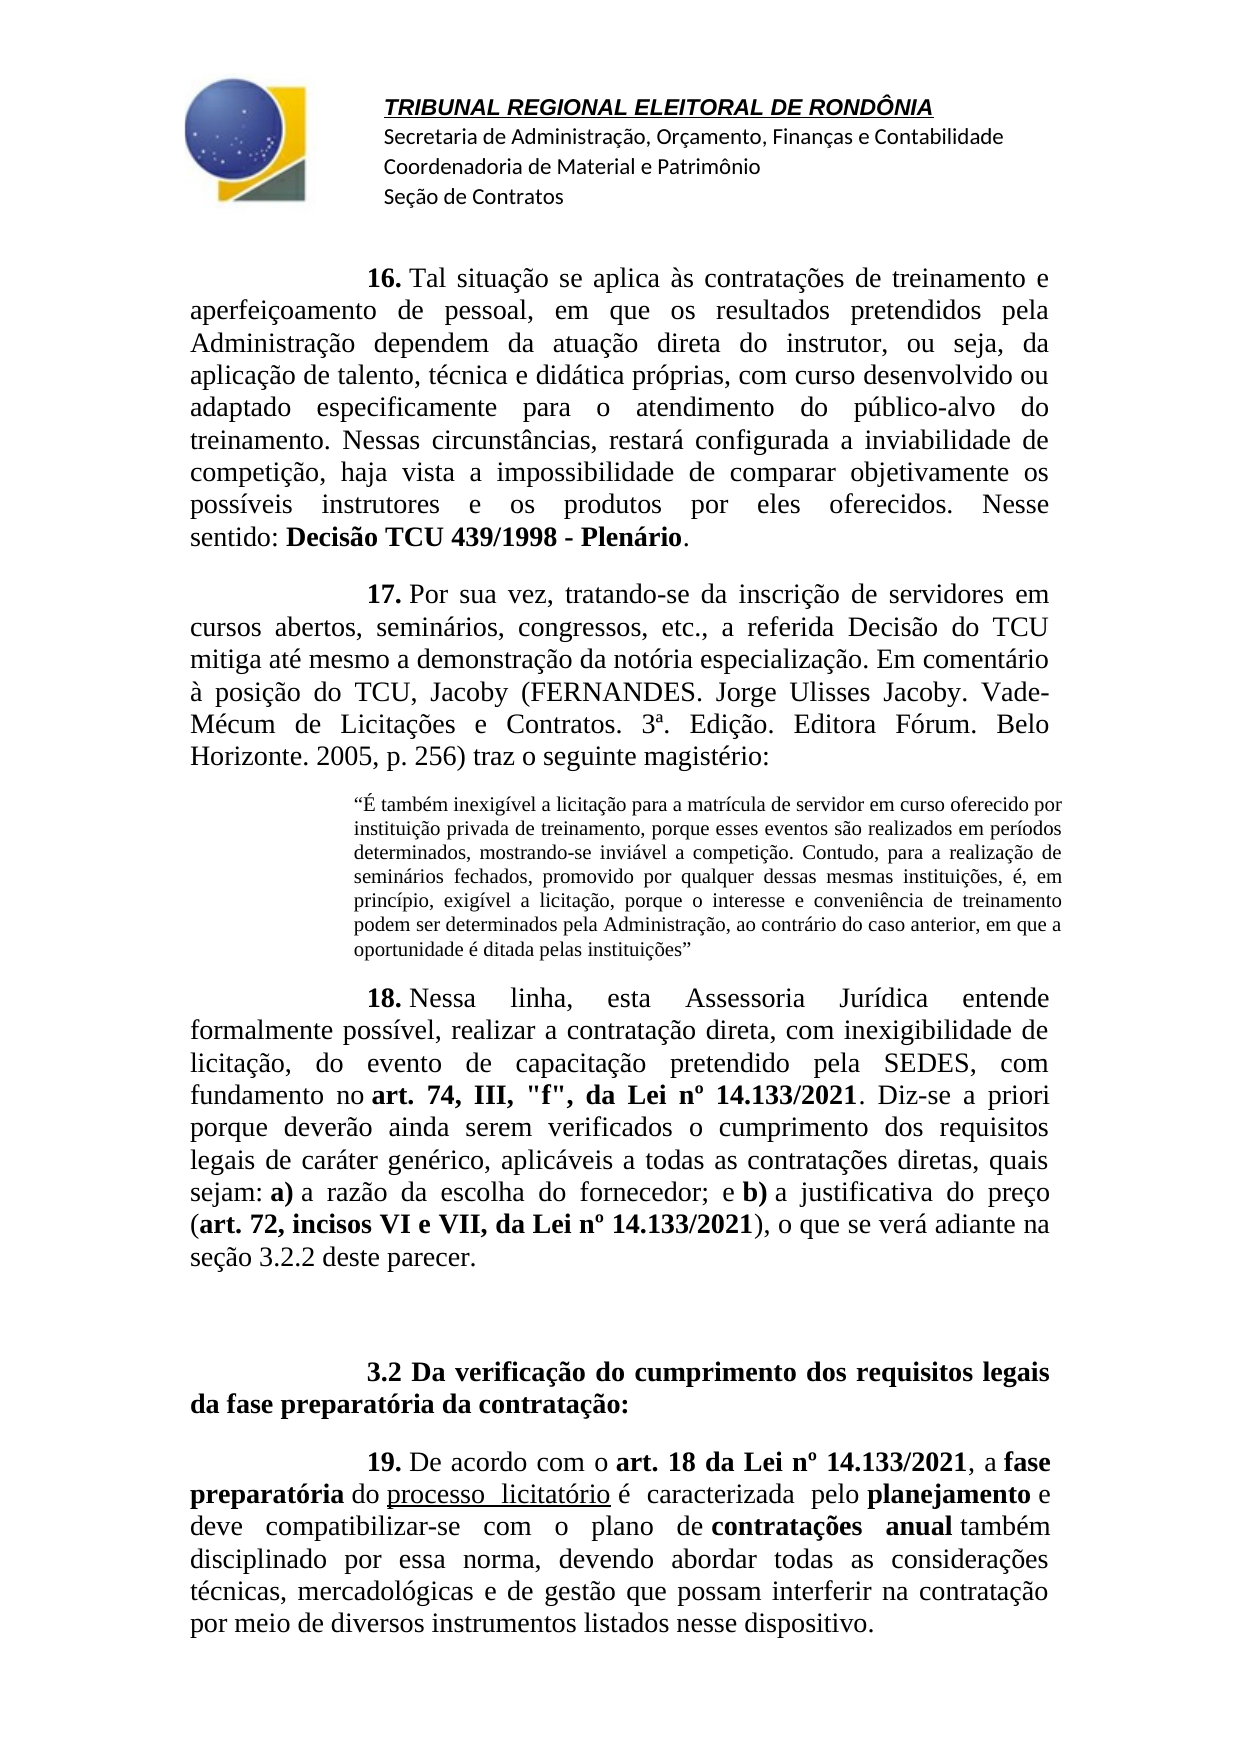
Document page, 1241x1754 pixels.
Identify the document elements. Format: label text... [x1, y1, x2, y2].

text 3.2 Da verificação do cumprimento dos requisitos legais da fase preparatória da contratação: [190, 1355, 1051, 1419]
text “É também inexigível a licitação para a matrícula de servidor em curso oferecido por instituição privada de treinamento, porque esses eventos são realizados em períodos determinados, mostrando-se inviável a competição. Contudo, para a realização de seminários fechados, promovido por qualquer dessas mesmas instituições, é, em princípio, exigível a licitação, porque o interesse e conveniência de treinamento podem ser determinados pela Administração, ao contrário do caso anterior, em que a oportunidade é ditada pelas instituições” [354, 792, 1063, 961]
text 18. Nessa linha, esta Assessoria Jurídica entende formalmente possível, realizar a contratação direta, com inexigibilidade de licitação, do evento de capacitação pretendido pela SEDES, com fundamento no art. 74, III, "f", da Lei nº 14.133/2021. Diz-se a priori porque deverão ainda serem verificados o cumprimento dos requisitos legais de caráter genérico, aplicáveis a todas as contratações diretas, quais sejam: a) a razão da escolha do fornecedor; e b) a justificativa do preço (art. 72, incisos VI e VII, da Lei nº 14.133/2021), o que se verá adiante na seção 3.2.2 deste parecer. [190, 981, 1051, 1272]
text 19. De acordo com o art. 18 da Lei nº 14.133/2021, a fase preparatória do processo licitatório é caracterizada pelo planejamento e deve compatibilizar-se com o plano de contratações anual também disciplinado por essa norma, devendo abordar todas as considerações técnicas, mercadológicas e de gestão que possam interferir na contratação por meio de diversos instrumentos listados nesse dispositivo. [190, 1444, 1051, 1639]
text 17. Por sua vez, tratando-se da inscrição de servidores em cursos abertos, seminários, congressos, etc., a referida Decisão do TCU mitiga até mesmo a demonstração da notória especialização. Em comentário à posição do TCU, Jacoby (FERNANDES. Jorge Ulisses Jacoby. Vade-Mécum de Licitações e Contratos. 3ª. Edição. Editora Fórum. Belo Horizonte. 2005, p. 256) traz o seguinte magistério: [190, 577, 1051, 772]
text 16. Tal situação se aplica às contratações de treinamento e aperfeiçoamento de pessoal, em que os resultados pretendidos pela Administração dependem da atuação direta do instrutor, ou seja, da aplicação de talento, técnica e didática próprias, com curso desenvolvido ou adaptado especificamente para o atendimento do público-alvo do treinamento. Nessas circunstâncias, restará configurada a inviabilidade de competição, haja vista a impossibilidade de comparar objetivamente os possíveis instrutores e os produtos por eles oferecidos. Nesse sentido: Decisão TCU 439/1998 - Plenário. [190, 261, 1051, 552]
